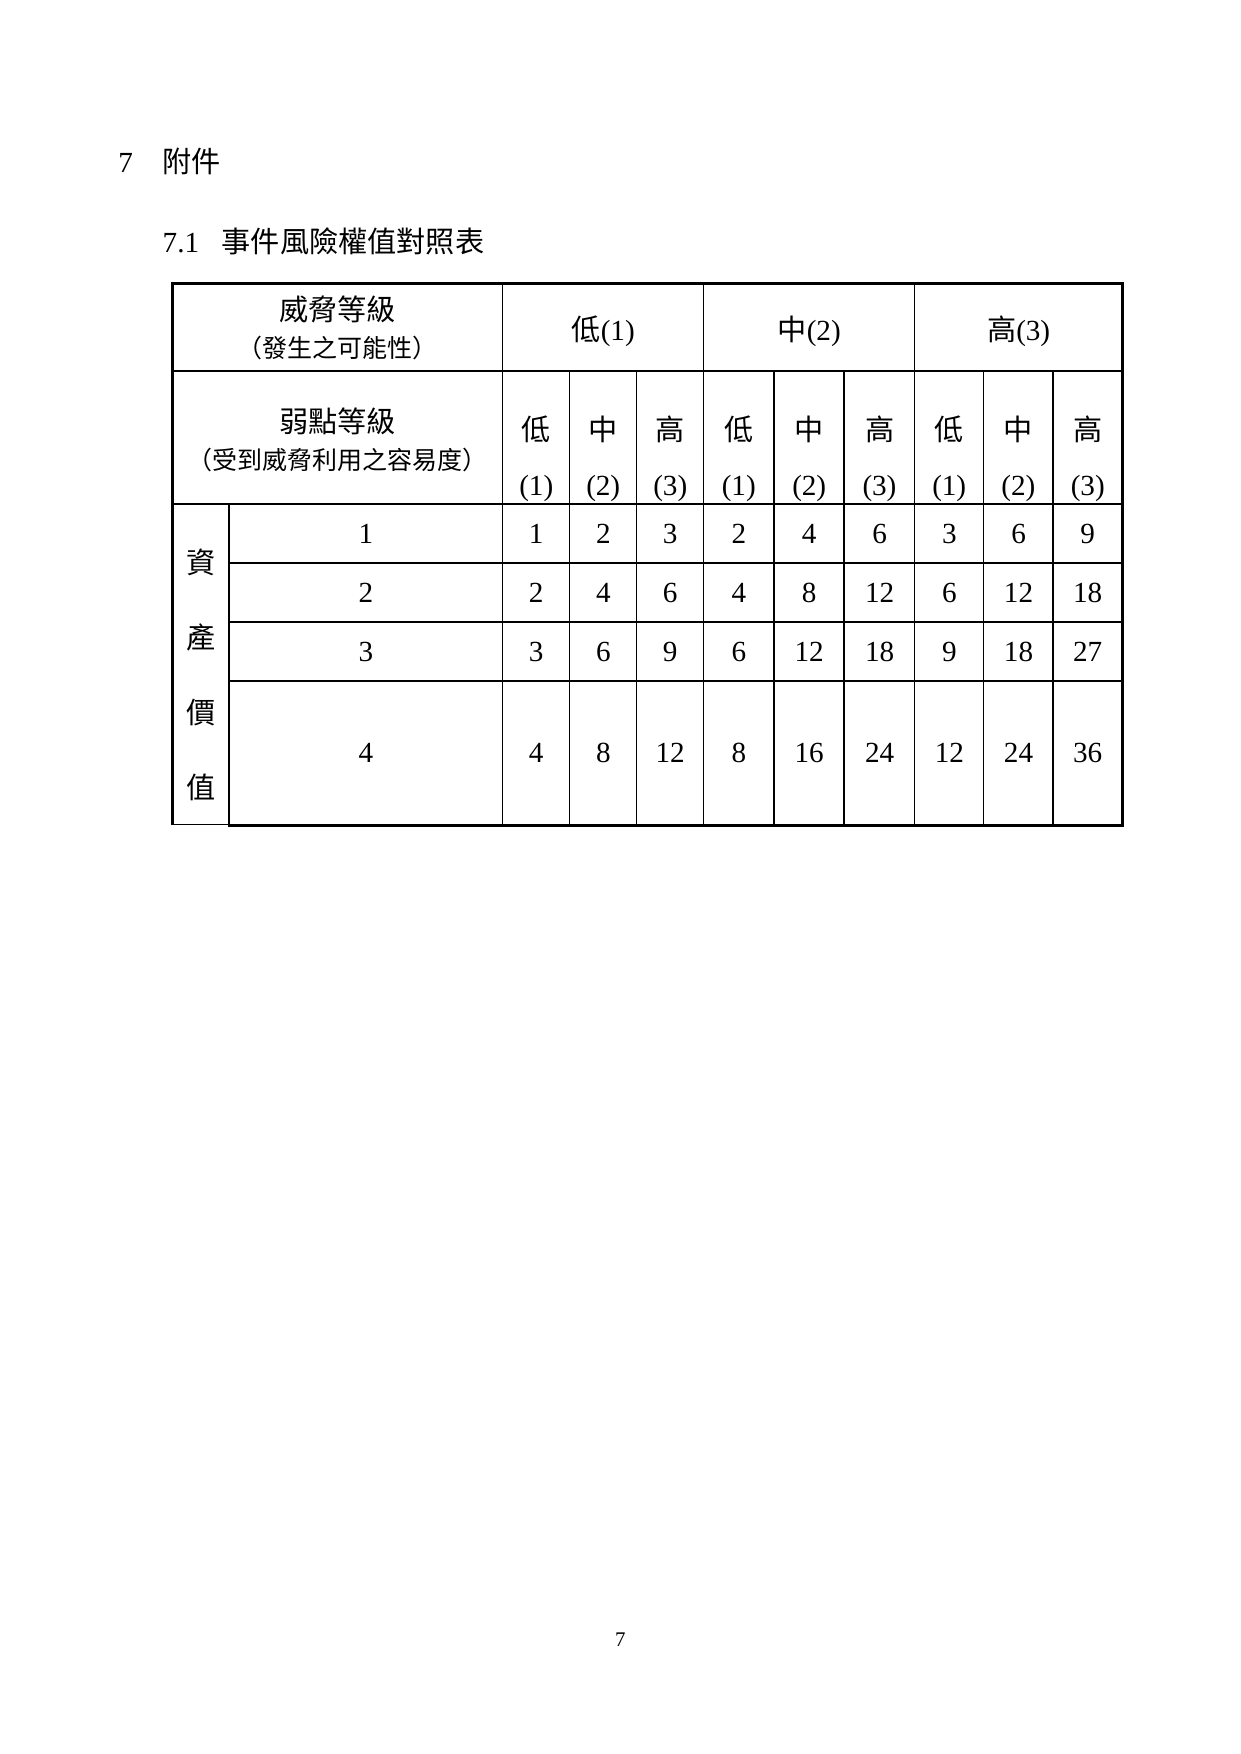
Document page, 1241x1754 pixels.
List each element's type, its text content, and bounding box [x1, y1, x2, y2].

table_cell 6 [984, 505, 1052, 562]
table_cell 9 [915, 623, 983, 680]
table_cell 9 [1054, 505, 1121, 562]
table_cell 8 [775, 564, 843, 621]
table_cell 弱點等級 （受到威脅利用之容易度） [174, 372, 502, 503]
table_cell 高(3) [1054, 372, 1121, 503]
table_cell 4 [503, 682, 569, 823]
table_cell 16 [775, 682, 843, 823]
table_header 中(2) [704, 285, 914, 370]
table_cell 9 [637, 623, 703, 680]
table_cell 中(2) [984, 372, 1052, 503]
table_header 低(1) [503, 285, 703, 370]
table_cell 資產價值 [174, 505, 228, 823]
table_cell 2 [503, 564, 569, 621]
table_cell 36 [1054, 682, 1121, 823]
table_header 威脅等級 （發生之可能性） [174, 285, 502, 370]
table_cell 27 [1054, 623, 1121, 680]
table_cell 18 [1054, 564, 1121, 621]
table_cell 6 [570, 623, 636, 680]
table_cell 4 [704, 564, 773, 621]
table_cell 1 [230, 505, 502, 562]
table_cell 低(1) [503, 372, 569, 503]
table_cell 6 [845, 505, 914, 562]
table_cell 3 [230, 623, 502, 680]
table_cell 2 [704, 505, 773, 562]
table_cell 6 [637, 564, 703, 621]
table_cell 12 [845, 564, 914, 621]
table_cell 8 [570, 682, 636, 823]
table_cell 3 [637, 505, 703, 562]
table_cell 中(2) [570, 372, 636, 503]
table_cell 4 [775, 505, 843, 562]
table_cell 1 [503, 505, 569, 562]
table_cell 24 [984, 682, 1052, 823]
table_cell 6 [704, 623, 773, 680]
table_cell 4 [230, 682, 502, 823]
table_cell 24 [845, 682, 914, 823]
table_cell 低(1) [704, 372, 773, 503]
table_cell 12 [775, 623, 843, 680]
table_cell 6 [915, 564, 983, 621]
table_cell 高(3) [637, 372, 703, 503]
table_cell 3 [915, 505, 983, 562]
table_cell 中(2) [775, 372, 843, 503]
table_cell 12 [915, 682, 983, 823]
table_cell 18 [984, 623, 1052, 680]
table_cell 2 [230, 564, 502, 621]
table_cell 高(3) [845, 372, 914, 503]
subtitle 附件 [118, 122, 1122, 197]
table_cell 低(1) [915, 372, 983, 503]
table_cell 4 [570, 564, 636, 621]
table_cell 8 [704, 682, 773, 823]
list 事件風險權值對照表 [162, 218, 1122, 261]
table_cell 3 [503, 623, 569, 680]
table_header 高(3) [915, 285, 1121, 370]
table_cell 12 [637, 682, 703, 823]
table_cell 2 [570, 505, 636, 562]
table_cell 18 [845, 623, 914, 680]
table_cell 12 [984, 564, 1052, 621]
